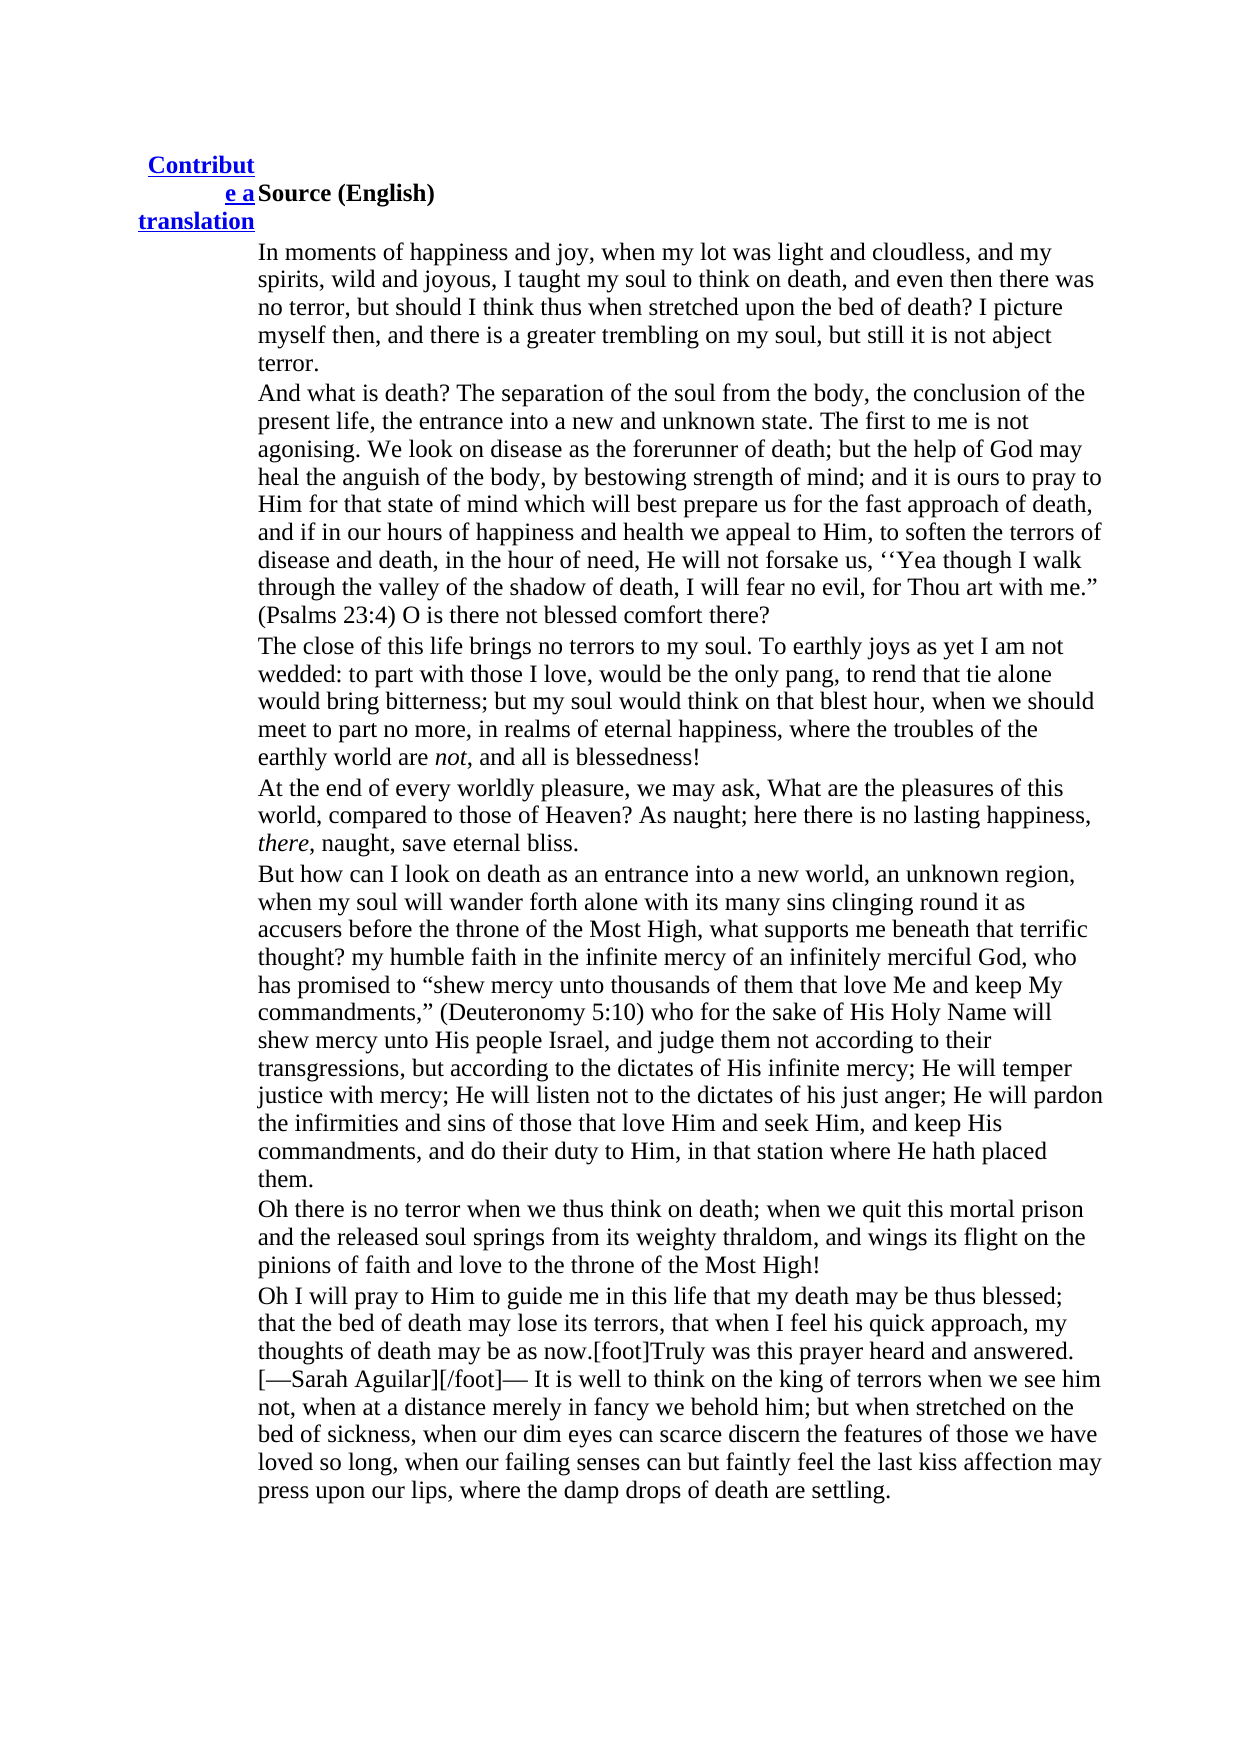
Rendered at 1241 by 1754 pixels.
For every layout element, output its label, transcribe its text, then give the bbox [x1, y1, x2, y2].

table_cell [135, 378, 256, 630]
table_header Source (English) [256, 150, 1105, 236]
table_cell Oh there is no terror when we thus think on death; when we quit this mortal prison and the released soul springs from its weighty thraldom, and wings its flight on the pinions of faith and love to the throne of the Most High! [256, 1194, 1105, 1280]
table_cell [135, 236, 256, 378]
table_cell [135, 772, 256, 858]
table_cell [135, 1194, 256, 1280]
table_cell [135, 858, 256, 1194]
table_cell At the end of every worldly pleasure, we may ask, What are the pleasures of this world, compared to those of Heaven? As naught; here there is no lasting happiness, there, naught, save eternal bliss. [256, 772, 1105, 858]
table_cell [135, 1280, 256, 1505]
table_cell [135, 630, 256, 772]
table_header Contribute a translation [135, 150, 256, 236]
table_cell But how can I look on death as an entrance into a new world, an unknown region, when my soul will wander forth alone with its many sins clinging round it as accusers before the throne of the Most High, what supports me beneath that terrific thought? my humble faith in the infinite mercy of an infinitely merciful God, who has promised to “shew mercy unto thousands of them that love Me and keep My commandments,” (Deuteronomy 5:10) who for the sake of His Holy Name will shew mercy unto His people Israel, and judge them not according to their transgressions, but according to the dictates of His infinite mercy; He will temper justice with mercy; He will listen not to the dictates of his just anger; He will pardon the infirmities and sins of those that love Him and seek Him, and keep His commandments, and do their duty to Him, in that station where He hath placed them. [256, 858, 1105, 1194]
table_cell In moments of happiness and joy, when my lot was light and cloudless, and my spirits, wild and joyous, I taught my soul to think on death, and even then there was no terror, but should I think thus when stretched upon the bed of death? I picture myself then, and there is a greater trembling on my soul, but still it is not abject terror. [256, 236, 1105, 378]
table_cell Oh I will pray to Him to guide me in this life that my death may be thus blessed; that the bed of death may lose its terrors, that when I feel his quick approach, my thoughts of death may be as now.[foot]Truly was this prayer heard and answered. [—Sarah Aguilar][/foot]— It is well to think on the king of terrors when we see him not, when at a distance merely in fancy we behold him; but when stretched on the bed of sickness, when our dim eyes can scarce discern the features of those we have loved so long, when our failing senses can but faintly feel the last kiss affection may press upon our lips, where the damp drops of death are settling. [256, 1280, 1105, 1505]
table_cell The close of this life brings no terrors to my soul. To earthly joys as yet I am not wedded: to part with those I love, would be the only pang, to rend that tie alone would bring bitterness; but my soul would think on that blest hour, when we should meet to part no more, in realms of eternal happiness, where the troubles of the earthly world are not, and all is blessedness! [256, 630, 1105, 772]
table_cell And what is death? The separation of the soul from the body, the conclusion of the present life, the entrance into a new and unknown state. The first to me is not agonising. We look on disease as the forerunner of death; but the help of God may heal the anguish of the body, by bestowing strength of mind; and it is ours to pray to Him for that state of mind which will best prepare us for the fast approach of death, and if in our hours of happiness and health we appeal to Him, to soften the terrors of disease and death, in the hour of need, He will not forsake us, ‘‘Yea though I walk through the valley of the shadow of death, I will fear no evil, for Thou art with me.” (Psalms 23:4) O is there not blessed comfort there? [256, 378, 1105, 630]
